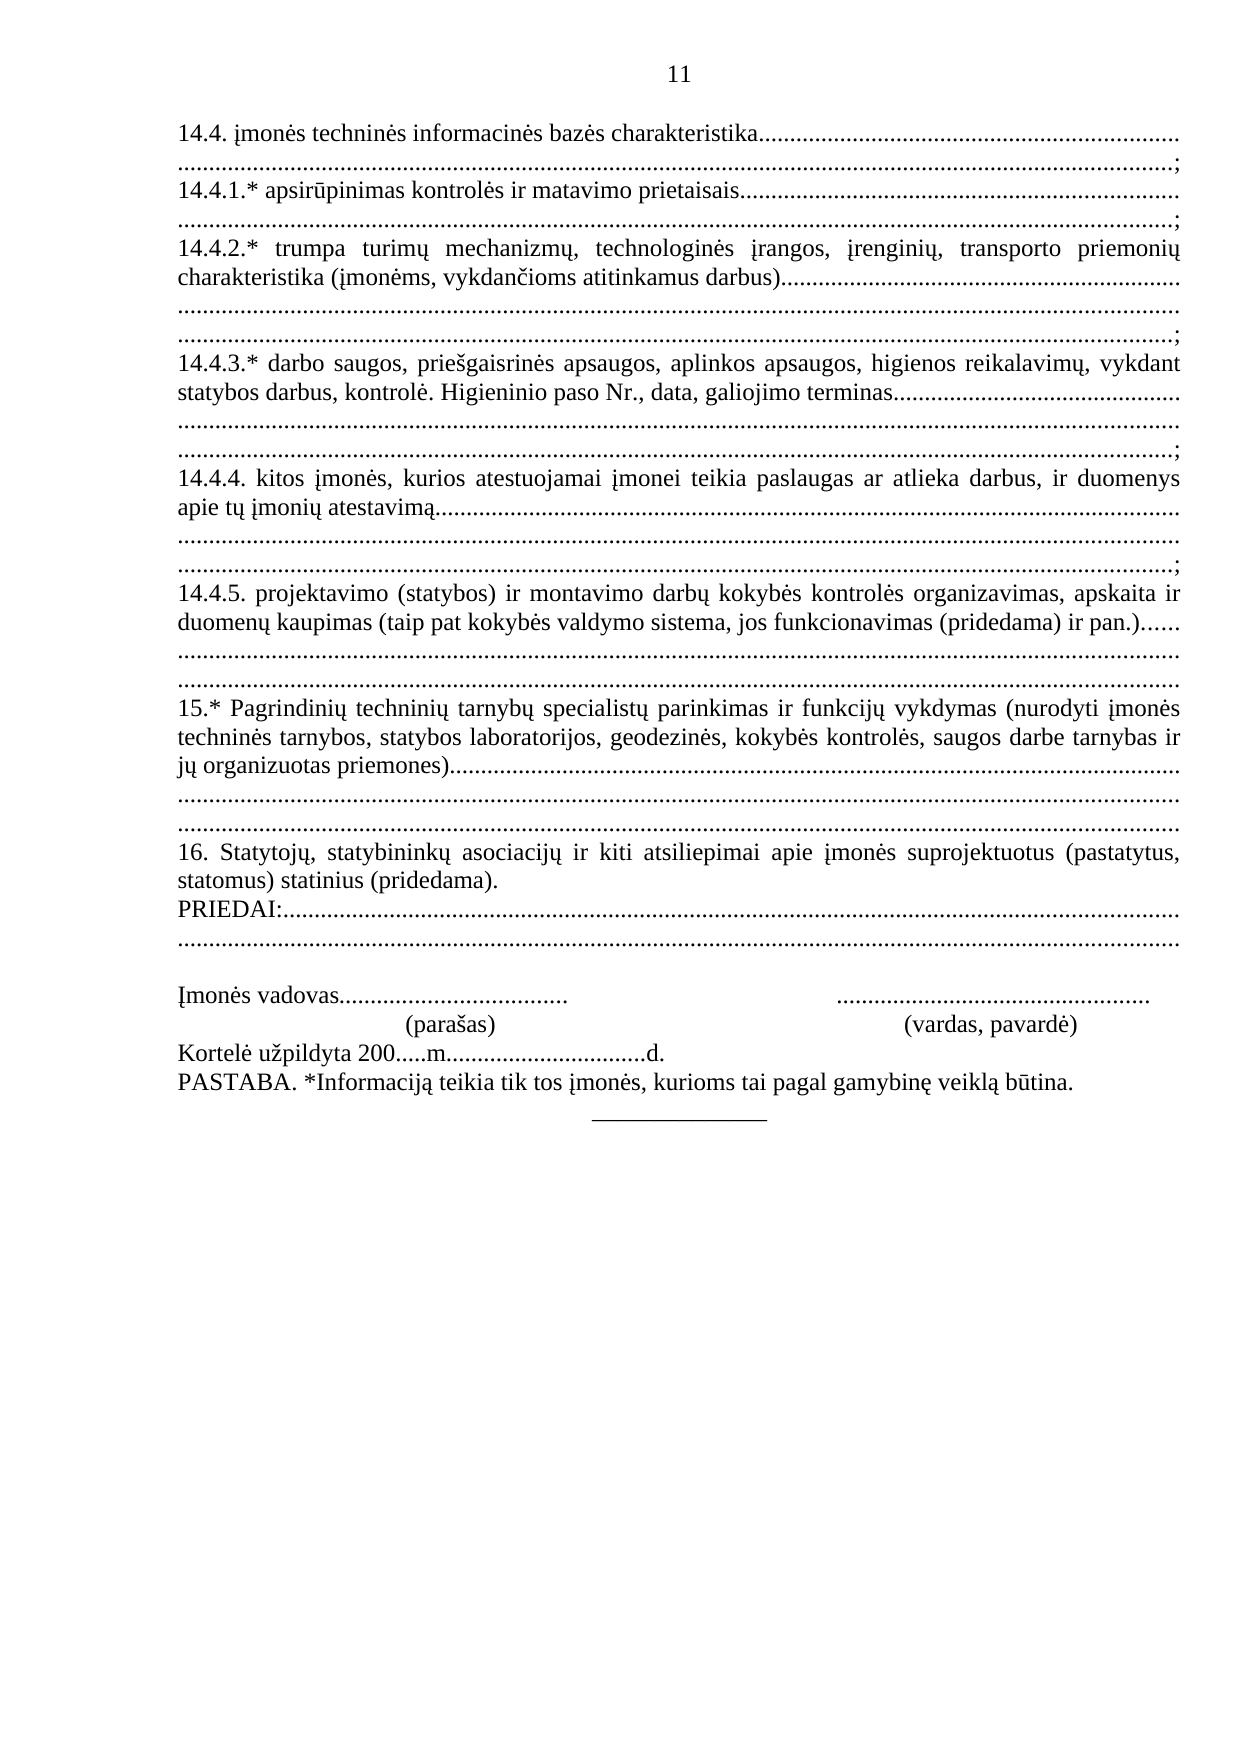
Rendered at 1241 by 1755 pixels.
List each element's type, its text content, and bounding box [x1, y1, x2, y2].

text ; [177, 434, 1181, 463]
text 14.4.5. projektavimo (statybos) ir montavimo darbų kokybės kontrolės organizavimas, apskaita ir duomenų kaupimas (taip pat kokybės valdymo sistema, jos funkcionavimas (pridedama) ir pan.) [177, 578, 1181, 636]
text ; [177, 549, 1181, 578]
text ; [177, 204, 1181, 233]
text 14.4.2.* trumpa turimų mechanizmų, technologinės įrangos, įrenginių, transporto priemonių charakteristika (įmonėms, vykdančioms atitinkamus darbus) [177, 233, 1181, 291]
text ; [177, 319, 1181, 348]
text ______________ [177, 1096, 1181, 1124]
text 14.4.3.* darbo saugos, priešgaisrinės apsaugos, aplinkos apsaugos, higienos reikalavimų, vykdant statybos darbus, kontrolė. Higieninio paso Nr., data, galiojimo terminas [177, 348, 1181, 406]
text ; [177, 147, 1181, 176]
text (parašas) (vardas, pavardė) [177, 1009, 1181, 1038]
text 16. Statytojų, statybininkų asociacijų ir kiti atsiliepimai apie įmonės suprojektuotus (pastatytus, statomus) statinius (pridedama). [177, 837, 1181, 894]
text Įmonės vadovas [177, 981, 1181, 1009]
text PASTABA. *Informaciją teikia tik tos įmonės, kurioms tai pagal gamybinę veiklą būtina. [177, 1067, 1181, 1096]
text 14.4. įmonės techninės informacinės bazės charakteristika [177, 118, 1181, 147]
text PRIEDAI: [177, 894, 1181, 923]
text 14.4.4. kitos įmonės, kurios atestuojamai įmonei teikia paslaugas ar atlieka darbus, ir duomenys apie tų įmonių atestavimą [177, 463, 1181, 521]
text 14.4.1.* apsirūpinimas kontrolės ir matavimo prietaisais [177, 176, 1181, 204]
text Kortelė užpildyta 200.....m. d. [177, 1038, 1181, 1067]
text 15.* Pagrindinių techninių tarnybų specialistų parinkimas ir funkcijų vykdymas (nurodyti įmonės techninės tarnybos, statybos laboratorijos, geodezinės, kokybės kontrolės, saugos darbe tarnybas ir jų organizuotas priemones) [177, 693, 1181, 779]
